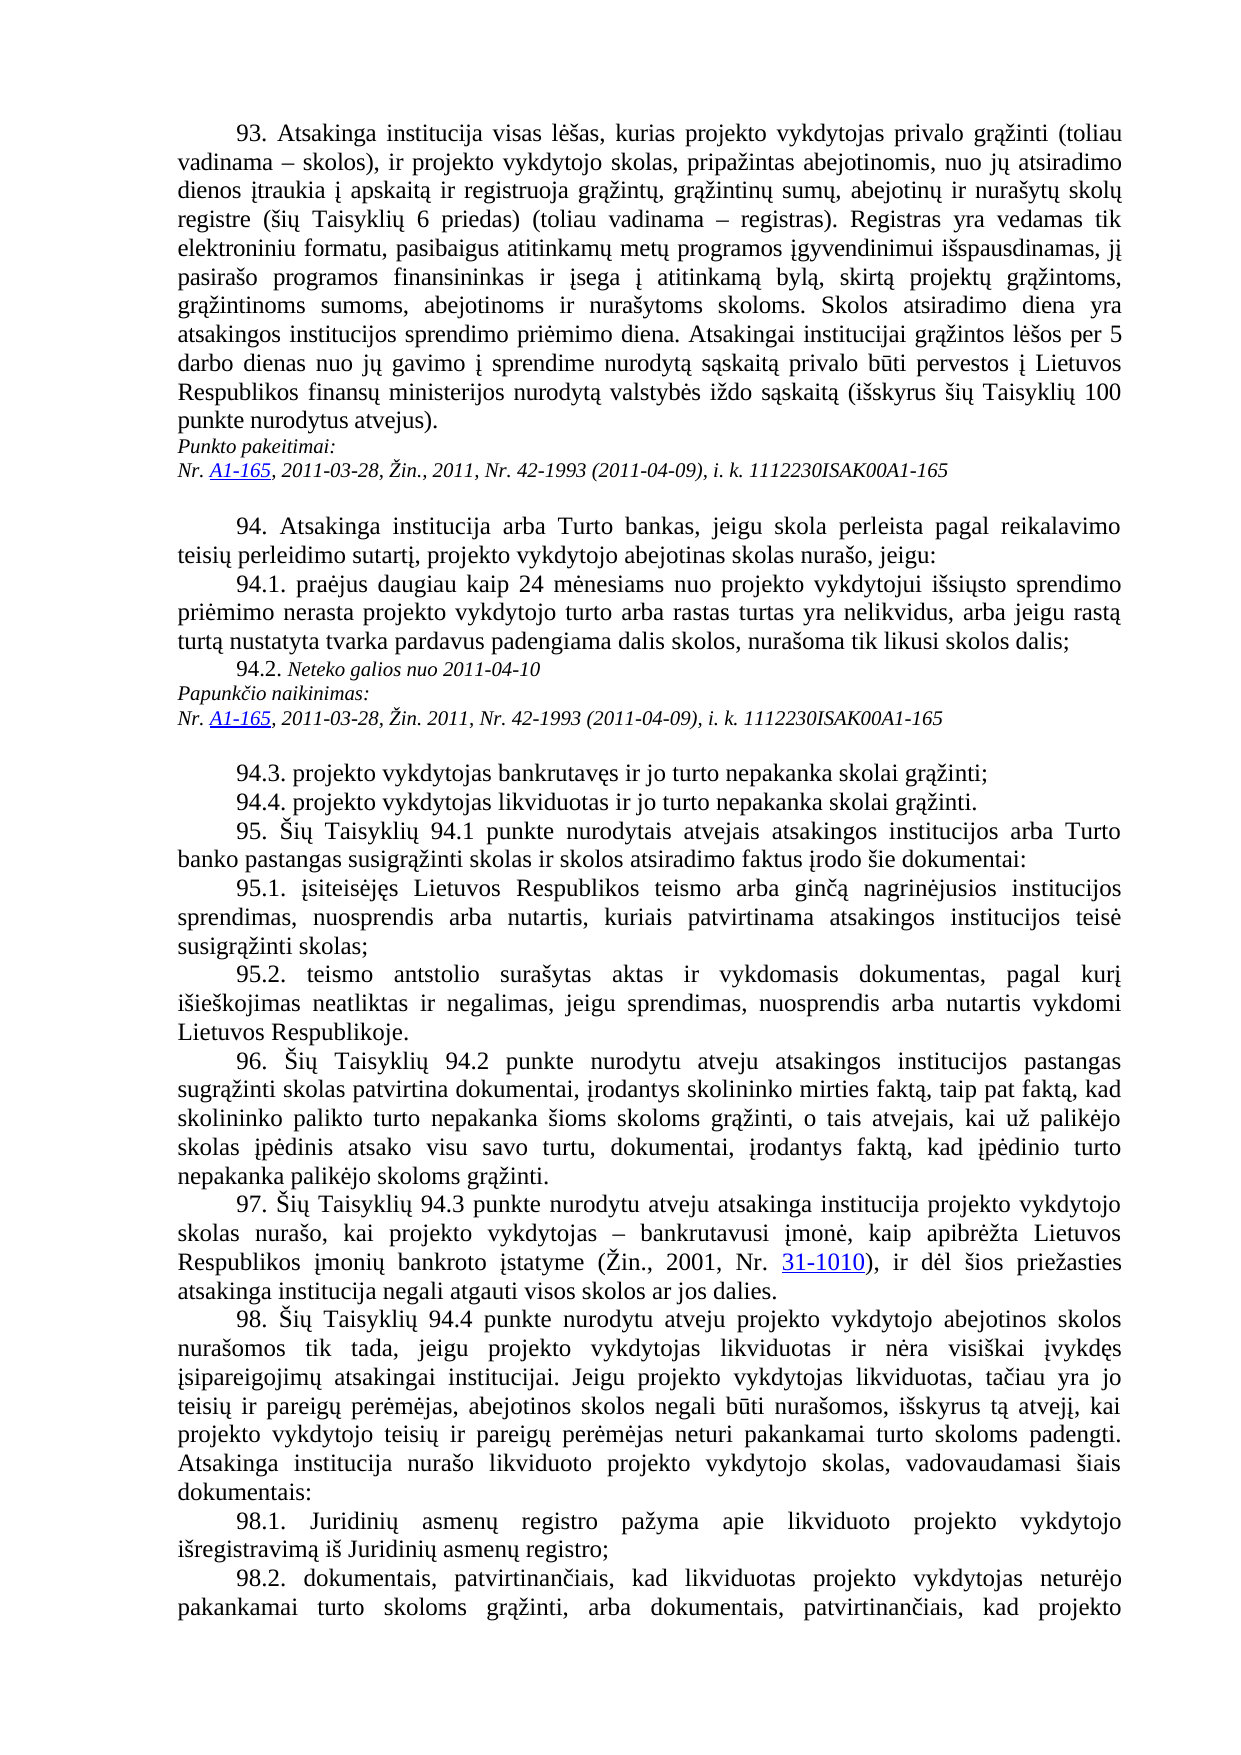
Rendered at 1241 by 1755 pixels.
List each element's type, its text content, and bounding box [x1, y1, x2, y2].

text 98.2. dokumentais, patvirtinančiais, kad likviduotas projekto vykdytojas neturėjo pakankamai turto skoloms grąžinti, arba dokumentais, patvirtinančiais, kad projekto [177, 1563, 1122, 1621]
text 94.1. praėjus daugiau kaip 24 mėnesiams nuo projekto vykdytojui išsiųsto sprendimo priėmimo nerasta projekto vykdytojo turto arba rastas turtas yra nelikvidus, arba jeigu rastą turtą nustatyta tvarka pardavus padengiama dalis skolos, nurašoma tik likusi skolos dalis; [177, 569, 1122, 655]
text Punkto pakeitimai: [177, 434, 1122, 458]
text 94. Atsakinga institucija arba Turto bankas, jeigu skola perleista pagal reikalavimo teisių perleidimo sutartį, projekto vykdytojo abejotinas skolas nurašo, jeigu: [177, 511, 1122, 569]
text Nr. A1-165, 2011-03-28, Žin., 2011, Nr. 42-1993 (2011-04-09), i. k. 1112230ISAK00A1-165 [177, 458, 1122, 482]
text 97. Šių Taisyklių 94.3 punkte nurodytu atveju atsakinga institucija projekto vykdytojo skolas nurašo, kai projekto vykdytojas – bankrutavusi įmonė, kaip apibrėžta Lietuvos Respublikos įmonių bankroto įstatyme (Žin., 2001, Nr. 31-1010), ir dėl šios priežasties atsakinga institucija negali atgauti visos skolos ar jos dalies. [177, 1189, 1122, 1304]
text 95.2. teismo antstolio surašytas aktas ir vykdomasis dokumentas, pagal kurį išieškojimas neatliktas ir negalimas, jeigu sprendimas, nuosprendis arba nutartis vykdomi Lietuvos Respublikoje. [177, 959, 1122, 1046]
text Nr. A1-165, 2011-03-28, Žin. 2011, Nr. 42-1993 (2011-04-09), i. k. 1112230ISAK00A1-165 [177, 705, 1122, 729]
text 95. Šių Taisyklių 94.1 punkte nurodytais atvejais atsakingos institucijos arba Turto banko pastangas susigrąžinti skolas ir skolos atsiradimo faktus įrodo šie dokumentai: [177, 816, 1122, 873]
text 94.2. Neteko galios nuo 2011-04-10 [177, 655, 1122, 681]
text 95.1. įsiteisėjęs Lietuvos Respublikos teismo arba ginčą nagrinėjusios institucijos sprendimas, nuosprendis arba nutartis, kuriais patvirtinama atsakingos institucijos teisė susigrąžinti skolas; [177, 873, 1122, 959]
text 94.3. projekto vykdytojas bankrutavęs ir jo turto nepakanka skolai grąžinti; [177, 758, 1122, 787]
text 93. Atsakinga institucija visas lėšas, kurias projekto vykdytojas privalo grąžinti (toliau vadinama – skolos), ir projekto vykdytojo skolas, pripažintas abejotinomis, nuo jų atsiradimo dienos įtraukia į apskaitą ir registruoja grąžintų, grąžintinų sumų, abejotinų ir nurašytų skolų registre (šių Taisyklių 6 priedas) (toliau vadinama – registras). Registras yra vedamas tik elektroniniu formatu, pasibaigus atitinkamų metų programos įgyvendinimui išspausdinamas, jį pasirašo programos finansininkas ir įsega į atitinkamą bylą, skirtą projektų grąžintoms, grąžintinoms sumoms, abejotinoms ir nurašytoms skoloms. Skolos atsiradimo diena yra atsakingos institucijos sprendimo priėmimo diena. Atsakingai institucijai grąžintos lėšos per 5 darbo dienas nuo jų gavimo į sprendime nurodytą sąskaitą privalo būti pervestos į Lietuvos Respublikos finansų ministerijos nurodytą valstybės iždo sąskaitą (išskyrus šių Taisyklių 100 punkte nurodytus atvejus). [177, 118, 1122, 434]
text 94.4. projekto vykdytojas likviduotas ir jo turto nepakanka skolai grąžinti. [177, 787, 1122, 816]
text 96. Šių Taisyklių 94.2 punkte nurodytu atveju atsakingos institucijos pastangas sugrąžinti skolas patvirtina dokumentai, įrodantys skolininko mirties faktą, taip pat faktą, kad skolininko palikto turto nepakanka šioms skoloms grąžinti, o tais atvejais, kai už palikėjo skolas įpėdinis atsako visu savo turtu, dokumentai, įrodantys faktą, kad įpėdinio turto nepakanka palikėjo skoloms grąžinti. [177, 1046, 1122, 1189]
text 98.1. juridinių asmenų registro pažyma apie likviduoto projekto vykdytojo išregistravimą iš Juridinių asmenų registro; [177, 1506, 1122, 1563]
text 98. Šių Taisyklių 94.4 punkte nurodytu atveju projekto vykdytojo abejotinos skolos nurašomos tik tada, jeigu projekto vykdytojas likviduotas ir nėra visiškai įvykdęs įsipareigojimų atsakingai institucijai. Jeigu projekto vykdytojas likviduotas, tačiau yra jo teisių ir pareigų perėmėjas, abejotinos skolos negali būti nurašomos, išskyrus tą atvejį, kai projekto vykdytojo teisių ir pareigų perėmėjas neturi pakankamai turto skoloms padengti. Atsakinga institucija nurašo likviduoto projekto vykdytojo skolas, vadovaudamasi šiais dokumentais: [177, 1304, 1122, 1506]
text Papunkčio naikinimas: [177, 681, 1122, 705]
